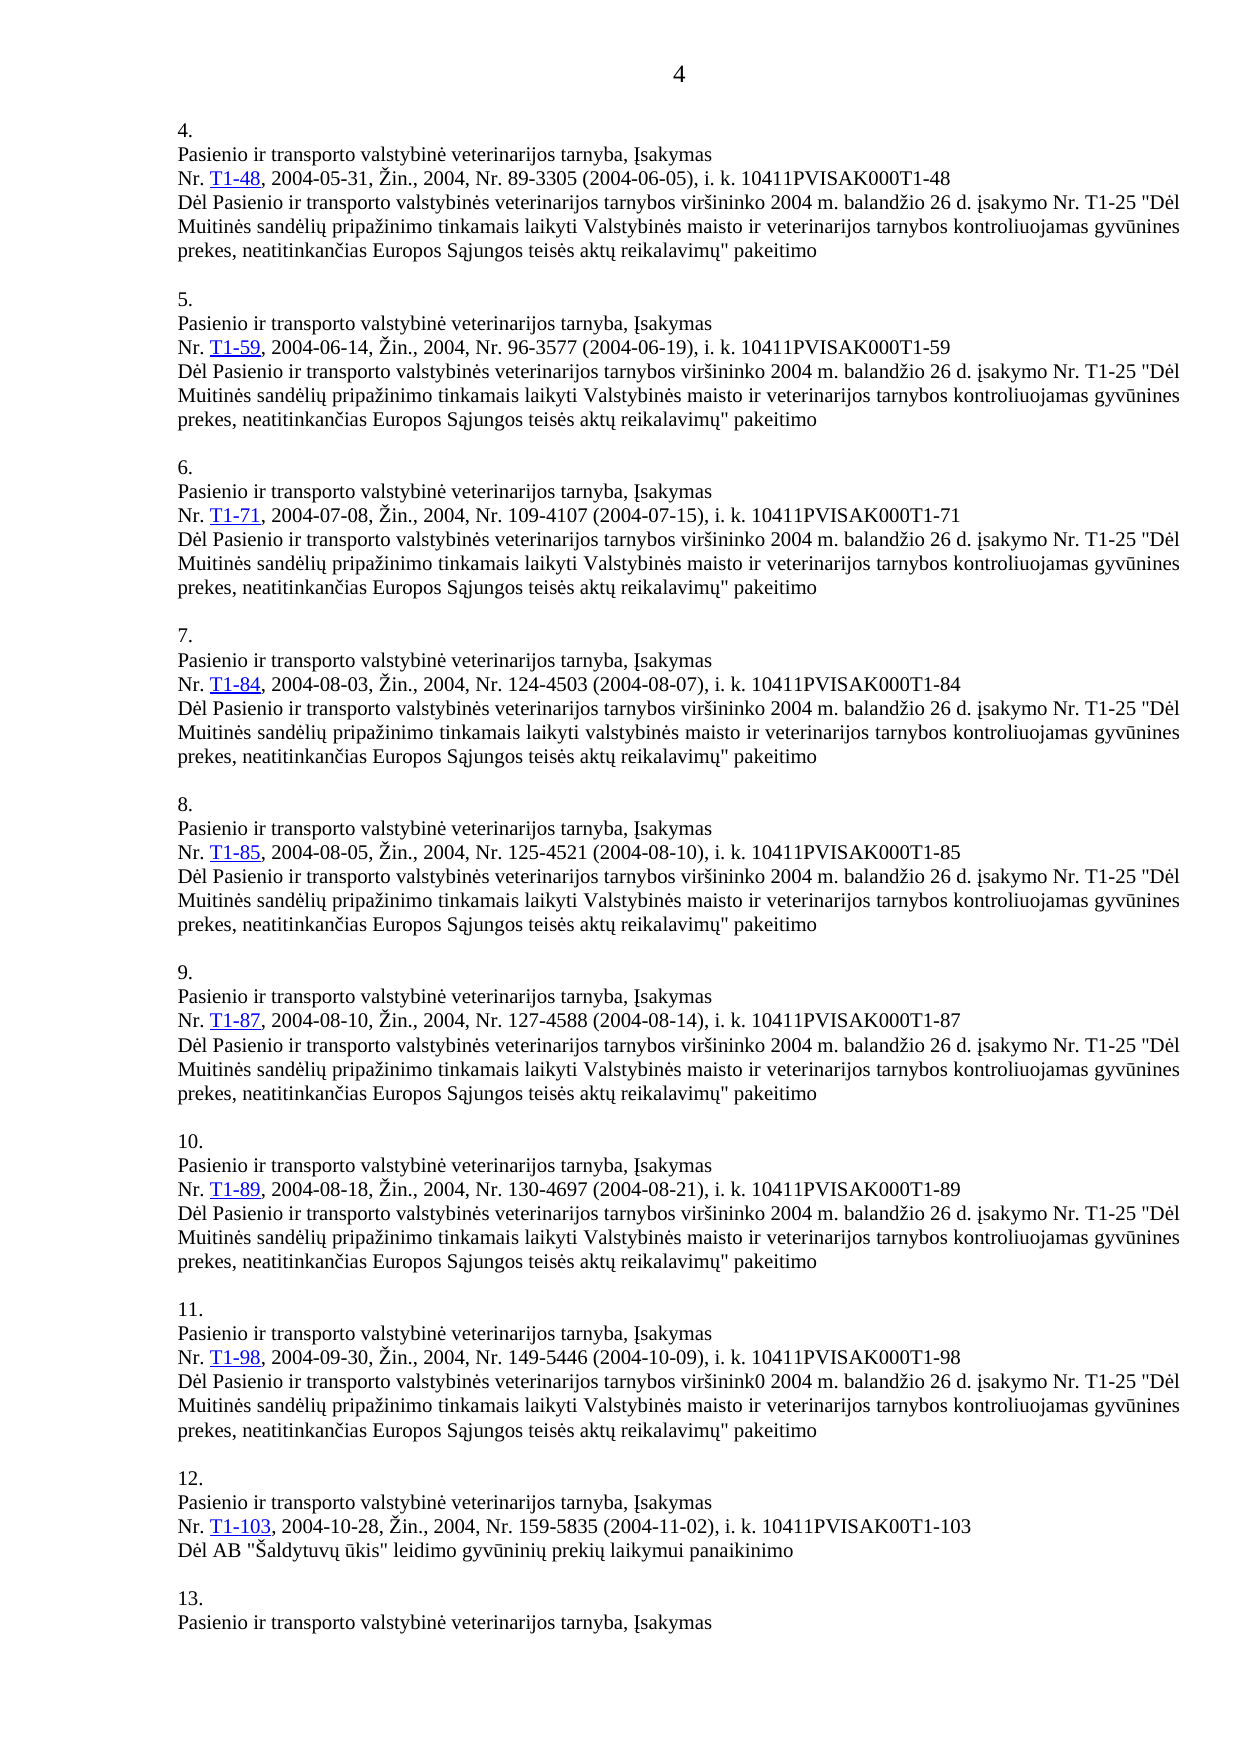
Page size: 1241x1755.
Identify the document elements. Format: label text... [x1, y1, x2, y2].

text Pasienio ir transporto valstybinė veterinarijos tarnyba, Įsakymas [177, 1153, 1181, 1177]
text Dėl Pasienio ir transporto valstybinės veterinarijos tarnybos viršininko 2004 m. balandžio 26 d. įsakymo Nr. T1-25 "Dėl Muitinės sandėlių pripažinimo tinkamais laikyti Valstybinės maisto ir veterinarijos tarnybos kontroliuojamas gyvūnines prekes, neatitinkančias Europos Sąjungos teisės aktų reikalavimų" pakeitimo [177, 359, 1181, 431]
text Pasienio ir transporto valstybinė veterinarijos tarnyba, Įsakymas [177, 984, 1181, 1008]
text Nr. T1-98, 2004-09-30, Žin., 2004, Nr. 149-5446 (2004-10-09), i. k. 10411PVISAK000T1-98 [177, 1345, 1181, 1369]
text Pasienio ir transporto valstybinė veterinarijos tarnyba, Įsakymas [177, 647, 1181, 672]
text Dėl AB "Šaldytuvų ūkis" leidimo gyvūninių prekių laikymui panaikinimo [177, 1538, 1181, 1562]
text Nr. T1-87, 2004-08-10, Žin., 2004, Nr. 127-4588 (2004-08-14), i. k. 10411PVISAK000T1-87 [177, 1008, 1181, 1032]
text 5. [177, 287, 1181, 311]
text 12. [177, 1466, 1181, 1490]
text Nr. T1-48, 2004-05-31, Žin., 2004, Nr. 89-3305 (2004-06-05), i. k. 10411PVISAK000T1-48 [177, 166, 1181, 190]
text Nr. T1-84, 2004-08-03, Žin., 2004, Nr. 124-4503 (2004-08-07), i. k. 10411PVISAK000T1-84 [177, 672, 1181, 696]
text Dėl Pasienio ir transporto valstybinės veterinarijos tarnybos viršininko 2004 m. balandžio 26 d. įsakymo Nr. T1-25 "Dėl Muitinės sandėlių pripažinimo tinkamais laikyti Valstybinės maisto ir veterinarijos tarnybos kontroliuojamas gyvūnines prekes, neatitinkančias Europos Sąjungos teisės aktų reikalavimų" pakeitimo [177, 190, 1181, 262]
text 7. [177, 623, 1181, 647]
text 13. [177, 1586, 1181, 1610]
text Dėl Pasienio ir transporto valstybinės veterinarijos tarnybos viršininko 2004 m. balandžio 26 d. įsakymo Nr. T1-25 "Dėl Muitinės sandėlių pripažinimo tinkamais laikyti Valstybinės maisto ir veterinarijos tarnybos kontroliuojamas gyvūnines prekes, neatitinkančias Europos Sąjungos teisės aktų reikalavimų" pakeitimo [177, 864, 1181, 936]
text Pasienio ir transporto valstybinė veterinarijos tarnyba, Įsakymas [177, 311, 1181, 335]
text Pasienio ir transporto valstybinė veterinarijos tarnyba, Įsakymas [177, 1321, 1181, 1345]
text Nr. T1-103, 2004-10-28, Žin., 2004, Nr. 159-5835 (2004-11-02), i. k. 10411PVISAK00T1-103 [177, 1514, 1181, 1538]
text 4. [177, 118, 1181, 142]
text Nr. T1-89, 2004-08-18, Žin., 2004, Nr. 130-4697 (2004-08-21), i. k. 10411PVISAK000T1-89 [177, 1177, 1181, 1201]
text Nr. T1-71, 2004-07-08, Žin., 2004, Nr. 109-4107 (2004-07-15), i. k. 10411PVISAK000T1-71 [177, 503, 1181, 527]
text Nr. T1-59, 2004-06-14, Žin., 2004, Nr. 96-3577 (2004-06-19), i. k. 10411PVISAK000T1-59 [177, 335, 1181, 359]
text Dėl Pasienio ir transporto valstybinės veterinarijos tarnybos viršininko 2004 m. balandžio 26 d. įsakymo Nr. T1-25 "Dėl Muitinės sandėlių pripažinimo tinkamais laikyti Valstybinės maisto ir veterinarijos tarnybos kontroliuojamas gyvūnines prekes, neatitinkančias Europos Sąjungos teisės aktų reikalavimų" pakeitimo [177, 1032, 1181, 1105]
text Pasienio ir transporto valstybinė veterinarijos tarnyba, Įsakymas [177, 142, 1181, 166]
text Dėl Pasienio ir transporto valstybinės veterinarijos tarnybos viršininko 2004 m. balandžio 26 d. įsakymo Nr. T1-25 "Dėl Muitinės sandėlių pripažinimo tinkamais laikyti Valstybinės maisto ir veterinarijos tarnybos kontroliuojamas gyvūnines prekes, neatitinkančias Europos Sąjungos teisės aktų reikalavimų" pakeitimo [177, 527, 1181, 599]
text Dėl Pasienio ir transporto valstybinės veterinarijos tarnybos viršininko 2004 m. balandžio 26 d. įsakymo Nr. T1-25 "Dėl Muitinės sandėlių pripažinimo tinkamais laikyti Valstybinės maisto ir veterinarijos tarnybos kontroliuojamas gyvūnines prekes, neatitinkančias Europos Sąjungos teisės aktų reikalavimų" pakeitimo [177, 1201, 1181, 1273]
text Dėl Pasienio ir transporto valstybinės veterinarijos tarnybos viršininko 2004 m. balandžio 26 d. įsakymo Nr. T1-25 "Dėl Muitinės sandėlių pripažinimo tinkamais laikyti valstybinės maisto ir veterinarijos tarnybos kontroliuojamas gyvūnines prekes, neatitinkančias Europos Sąjungos teisės aktų reikalavimų" pakeitimo [177, 696, 1181, 768]
text Pasienio ir transporto valstybinė veterinarijos tarnyba, Įsakymas [177, 479, 1181, 503]
text Nr. T1-85, 2004-08-05, Žin., 2004, Nr. 125-4521 (2004-08-10), i. k. 10411PVISAK000T1-85 [177, 840, 1181, 864]
text 10. [177, 1129, 1181, 1153]
text 9. [177, 960, 1181, 984]
text Pasienio ir transporto valstybinė veterinarijos tarnyba, Įsakymas [177, 1490, 1181, 1514]
text 11. [177, 1297, 1181, 1321]
text 8. [177, 792, 1181, 816]
text Pasienio ir transporto valstybinė veterinarijos tarnyba, Įsakymas [177, 816, 1181, 840]
text 6. [177, 455, 1181, 479]
text Pasienio ir transporto valstybinė veterinarijos tarnyba, Įsakymas [177, 1610, 1181, 1634]
text Dėl Pasienio ir transporto valstybinės veterinarijos tarnybos viršinink0 2004 m. balandžio 26 d. įsakymo Nr. T1-25 "Dėl Muitinės sandėlių pripažinimo tinkamais laikyti Valstybinės maisto ir veterinarijos tarnybos kontroliuojamas gyvūnines prekes, neatitinkančias Europos Sąjungos teisės aktų reikalavimų" pakeitimo [177, 1369, 1181, 1442]
